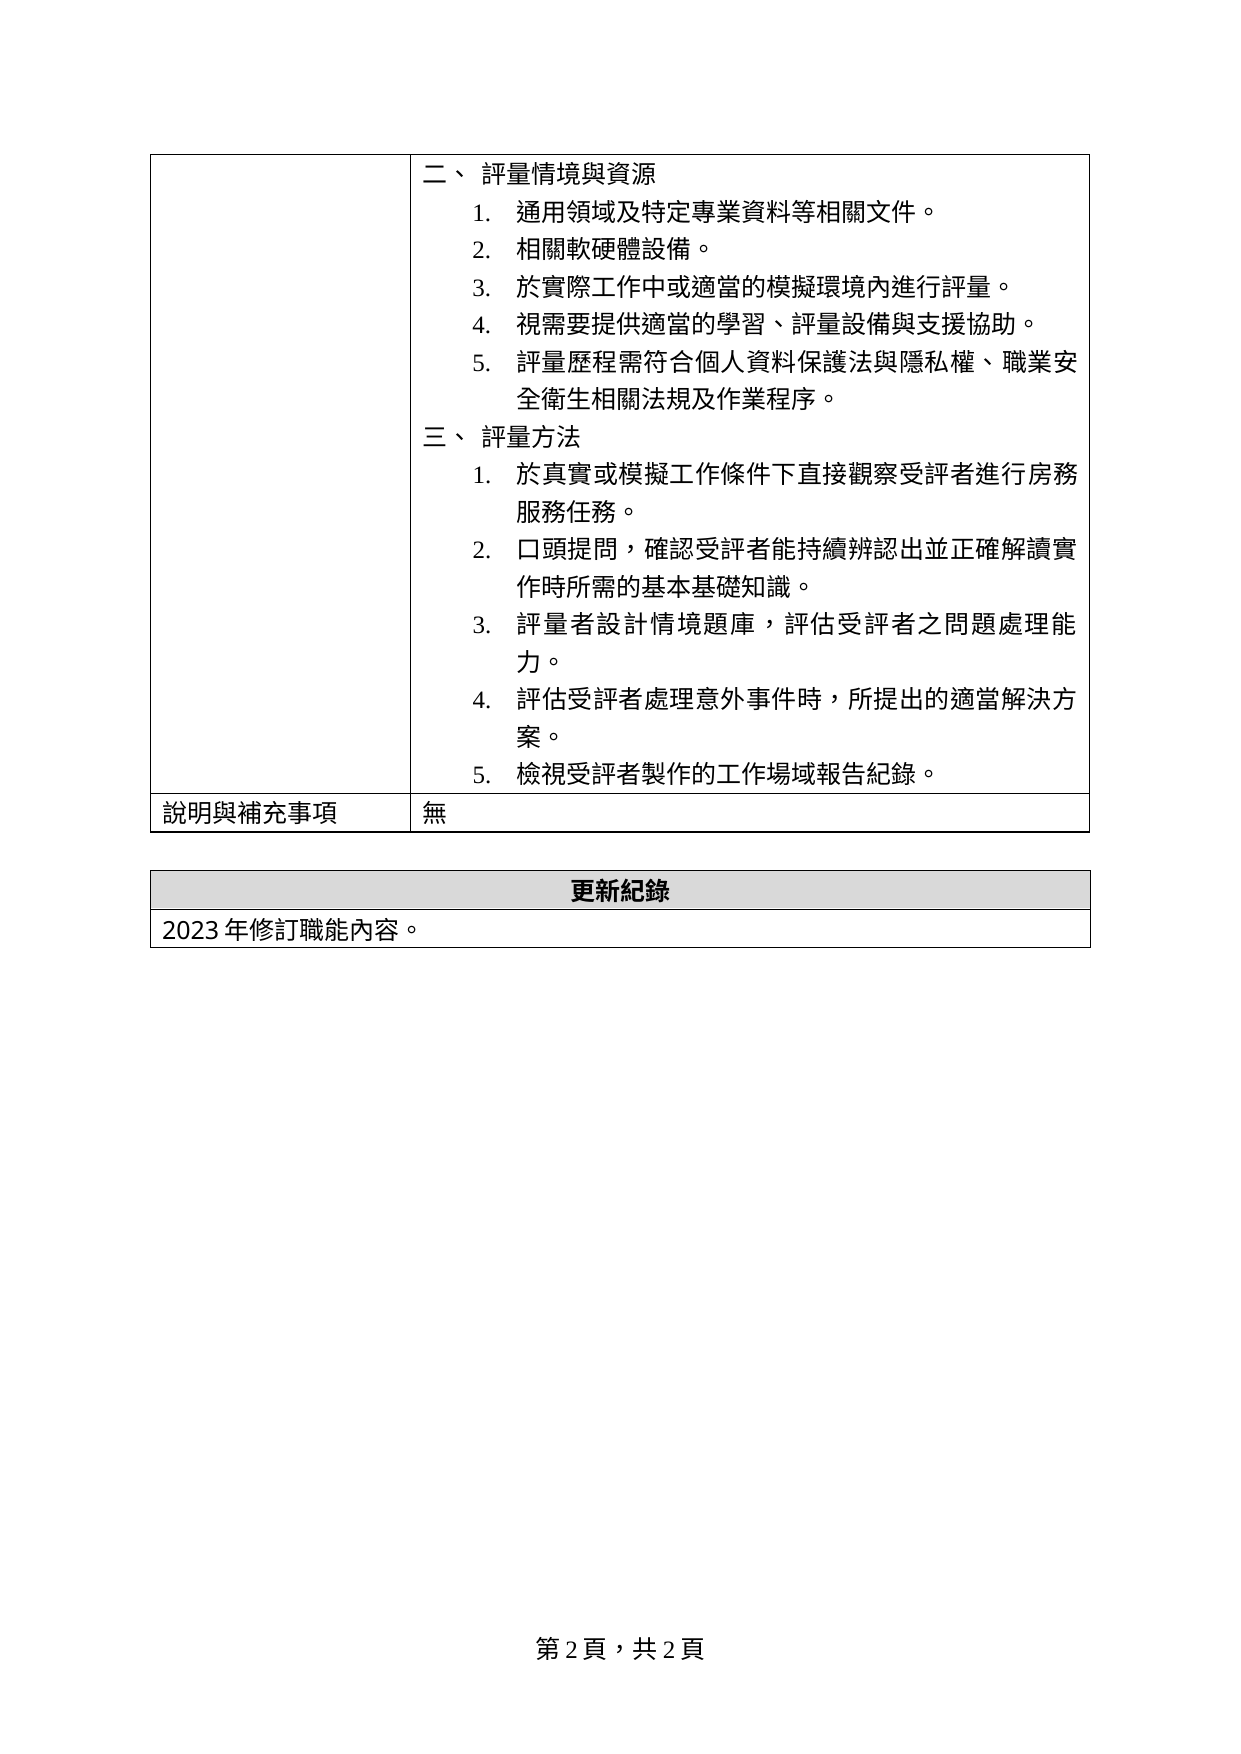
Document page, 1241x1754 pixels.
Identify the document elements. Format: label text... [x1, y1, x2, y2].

table_cell 評量證據 能遵守相關法規、標準、組織要求，制定並管理個人工作優先項目的安全做法和組織政策和程序。 能執行房務服務作業。 能了解本單元所應具備之職能內涵。 能與相關人員進行溝通，含呈報問題及修正紀錄。 評量情境與資源 通用領域及特定專業資料等相關文件。 相關軟硬體設備。 於實際工作中或適當的模擬環境內進行評量。 視需要提供適當的學習、評量設備與支援協助。 評量歷程需符合個人資料保護法與隱私權、職業安全衛生相關法規及作業程序。 評量方法 於真實或模擬工作條件下直接觀察受評者進行房務服務任務。 口頭提問，確認受評者能持續辨認出並正確解讀實作時所需的基本基礎知識。 評量者設計情境題庫，評估受評者之問題處理能力。 評估受評者處理意外事件時，所提出的適當解決方案。 檢視受評者製作的工作場域報告紀錄。 [411, 155, 1089, 793]
table_cell 說明與補充事項 [151, 794, 410, 831]
table_cell 2023年修訂職能內容。 [151, 910, 1090, 947]
table_header 更新紀錄 [151, 871, 1090, 908]
table_cell [151, 155, 410, 793]
table_cell 無 [411, 794, 1089, 831]
